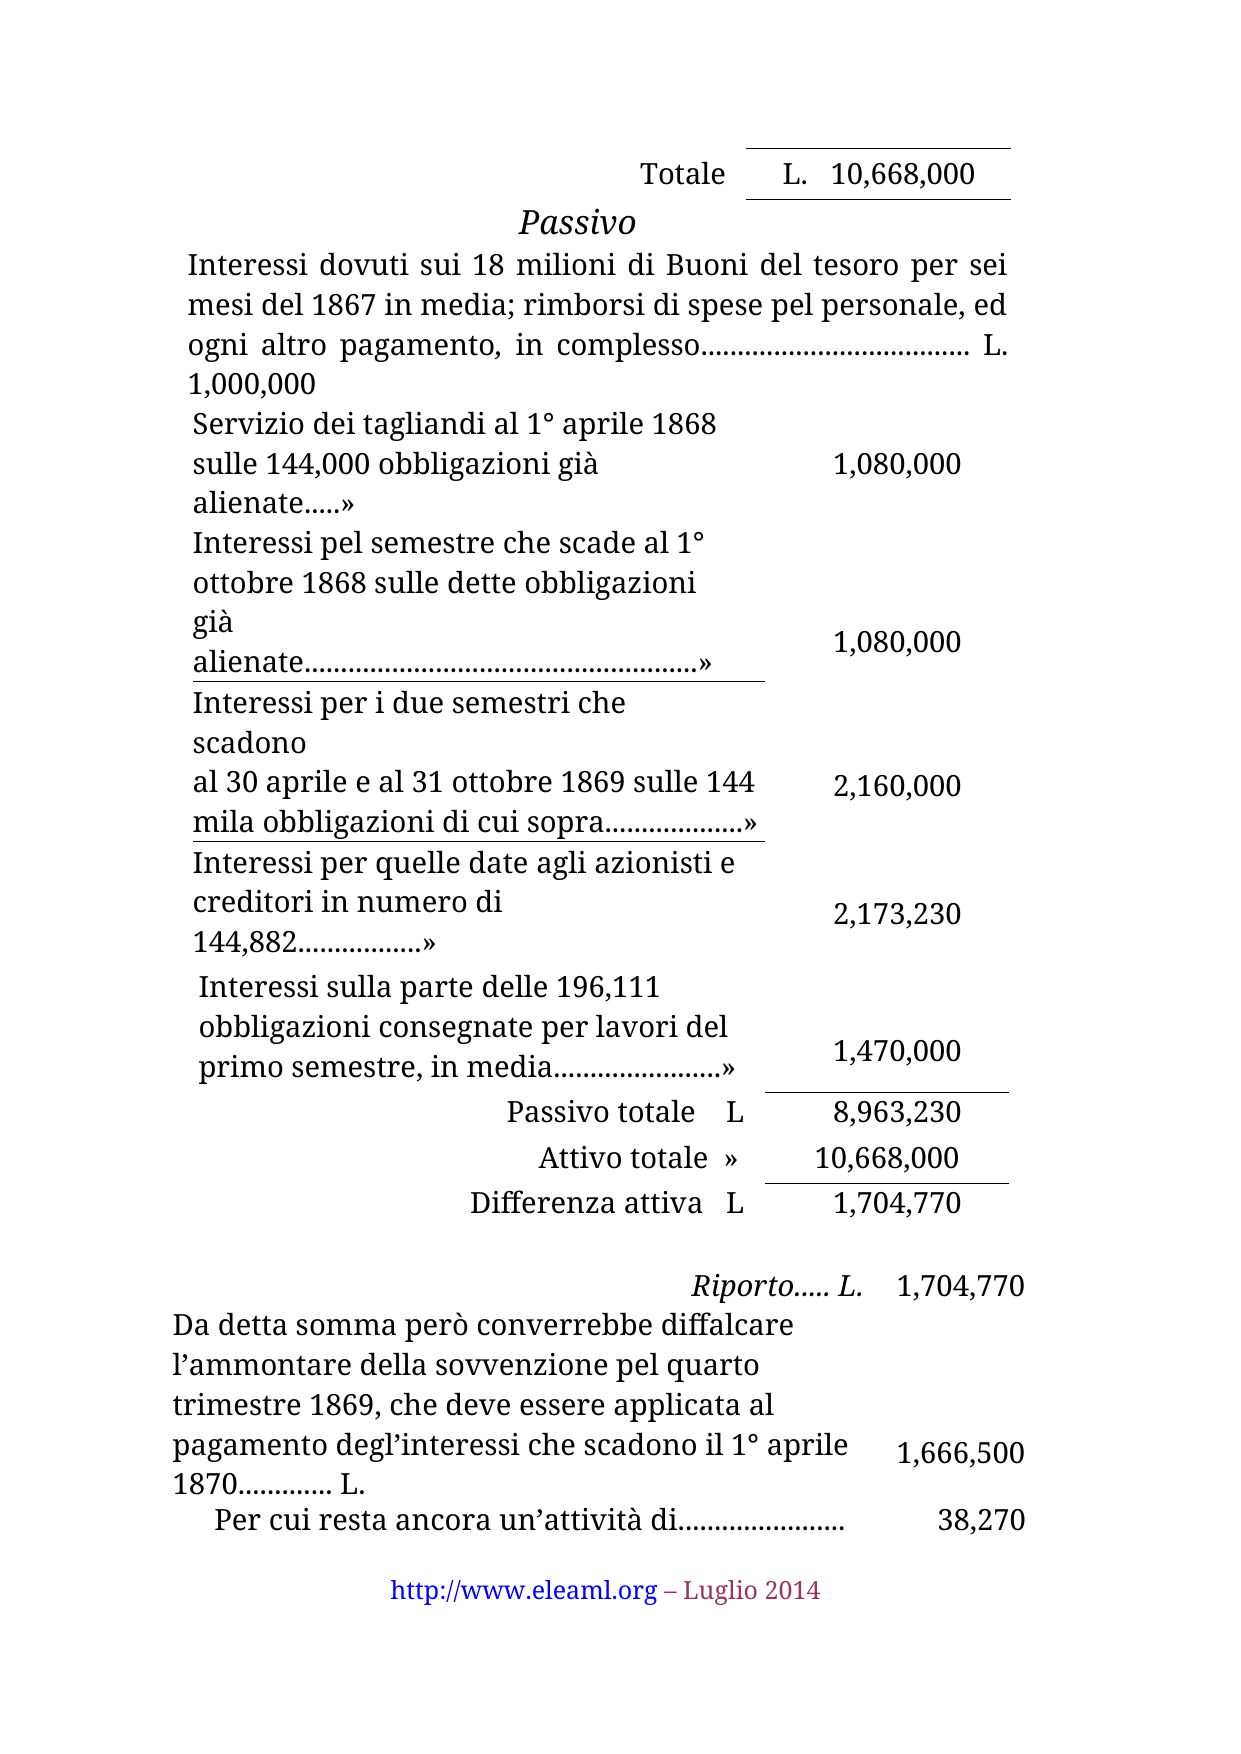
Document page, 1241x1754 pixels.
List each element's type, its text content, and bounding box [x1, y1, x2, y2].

table_cell 1,080,000 [765, 403, 1009, 522]
table_cell Passivo totale L [744, 1092, 765, 1131]
table_cell Servizio dei tagliandi al 1° aprile 1868 sulle 144,000 obbligazioni già alienate.....» [744, 403, 765, 522]
table_cell [188, 841, 192, 961]
table_cell [188, 403, 192, 522]
table_cell 1,080,000 [765, 523, 1009, 681]
table_cell [188, 1131, 192, 1183]
table_cell Totale [185, 148, 746, 199]
table_cell 8,963,230 [765, 1093, 786, 1131]
table_cell 1,666,500 [864, 1305, 1058, 1336]
table_cell 1,666,500 [864, 1472, 1058, 1503]
table_cell [188, 523, 192, 681]
table_cell Per cui resta ancora un’attività di....................... L. [173, 1503, 864, 1538]
table_cell [188, 681, 192, 841]
table_cell Interessi pel semestre che scade al 1° ottobre 1868 sulle dette obbligazioni già alienate......................................................» [744, 523, 765, 681]
table_cell L. 10,668,000 [746, 149, 1011, 199]
table_cell Differenza attiva L [744, 1183, 765, 1222]
table_cell [188, 961, 192, 1092]
table_cell 2,160,000 [765, 681, 1009, 841]
table_cell 1,470,000 [765, 961, 1009, 1092]
table_cell [188, 1183, 192, 1222]
table_cell 10,668,000 [765, 1131, 1009, 1183]
table_cell Interessi per quelle date agli azionisti e creditori in numero di 144,882.................» [744, 842, 765, 961]
table_cell 1,704,770 [765, 1184, 786, 1222]
table_cell 38,270 [864, 1503, 1058, 1538]
table_cell Attivo totale » [193, 1131, 765, 1183]
table_cell [188, 1092, 192, 1131]
table_cell 2,173,230 [765, 841, 1009, 961]
table_cell Interessi sulla parte delle 196,111 obbligazioni consegnate per lavori del primo semestre, in media.......................» [193, 961, 765, 1092]
text Passivo [518, 199, 1063, 244]
